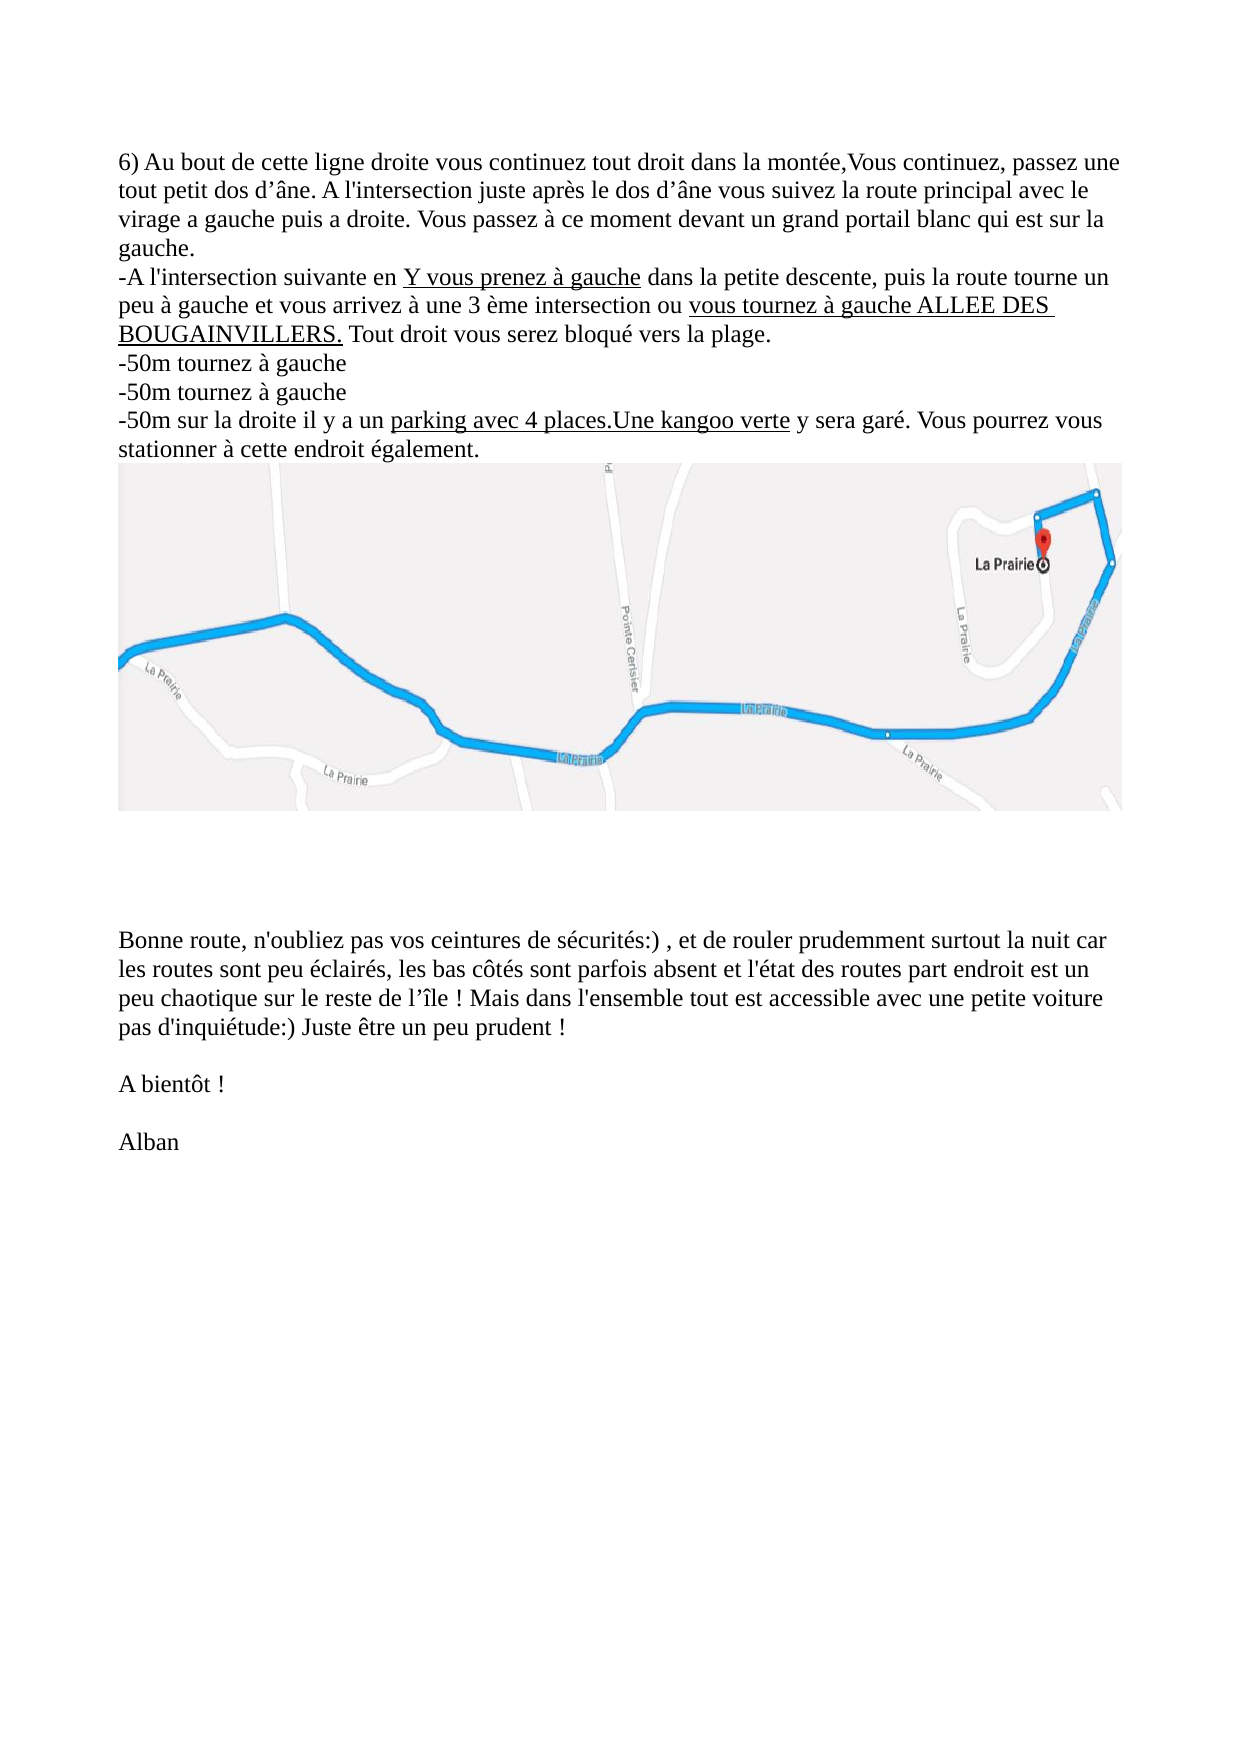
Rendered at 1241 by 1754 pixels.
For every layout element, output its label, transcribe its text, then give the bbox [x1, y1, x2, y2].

text Bonne route, n'oubliez pas vos ceintures de sécurités:) , et de rouler prudemment surtout la nuit car les routes sont peu éclairés, les bas côtés sont parfois absent et l'état des routes part endroit est un peu chaotique sur le reste de l’île ! Mais dans l'ensemble tout est accessible avec une petite voiture pas d'inquiétude:) Juste être un peu prudent ! [118, 926, 1122, 1041]
text 6) Au bout de cette ligne droite vous continuez tout droit dans la montée,Vous continuez, passez une tout petit dos d’âne. A l'intersection juste après le dos d’âne vous suivez la route principal avec le virage a gauche puis a droite. Vous passez à ce moment devant un grand portail blanc qui est sur la gauche. [118, 147, 1122, 262]
picture [118, 463, 1123, 811]
text -50m sur la droite il y a un parking avec 4 places.Une kangoo verte y sera garé. Vous pourrez vous stationner à cette endroit également. [118, 406, 1122, 463]
text -50m tournez à gauche [118, 377, 1122, 406]
text Alban [118, 1127, 1122, 1156]
text -A l'intersection suivante en Y vous prenez à gauche dans la petite descente, puis la route tourne un peu à gauche et vous arrivez à une 3 ème intersection ou vous tournez à gauche ALLEE DES BOUGAINVILLERS. Tout droit vous serez bloqué vers la plage. [118, 262, 1122, 348]
text -50m tournez à gauche [118, 348, 1122, 377]
text A bientôt ! [118, 1069, 1122, 1098]
